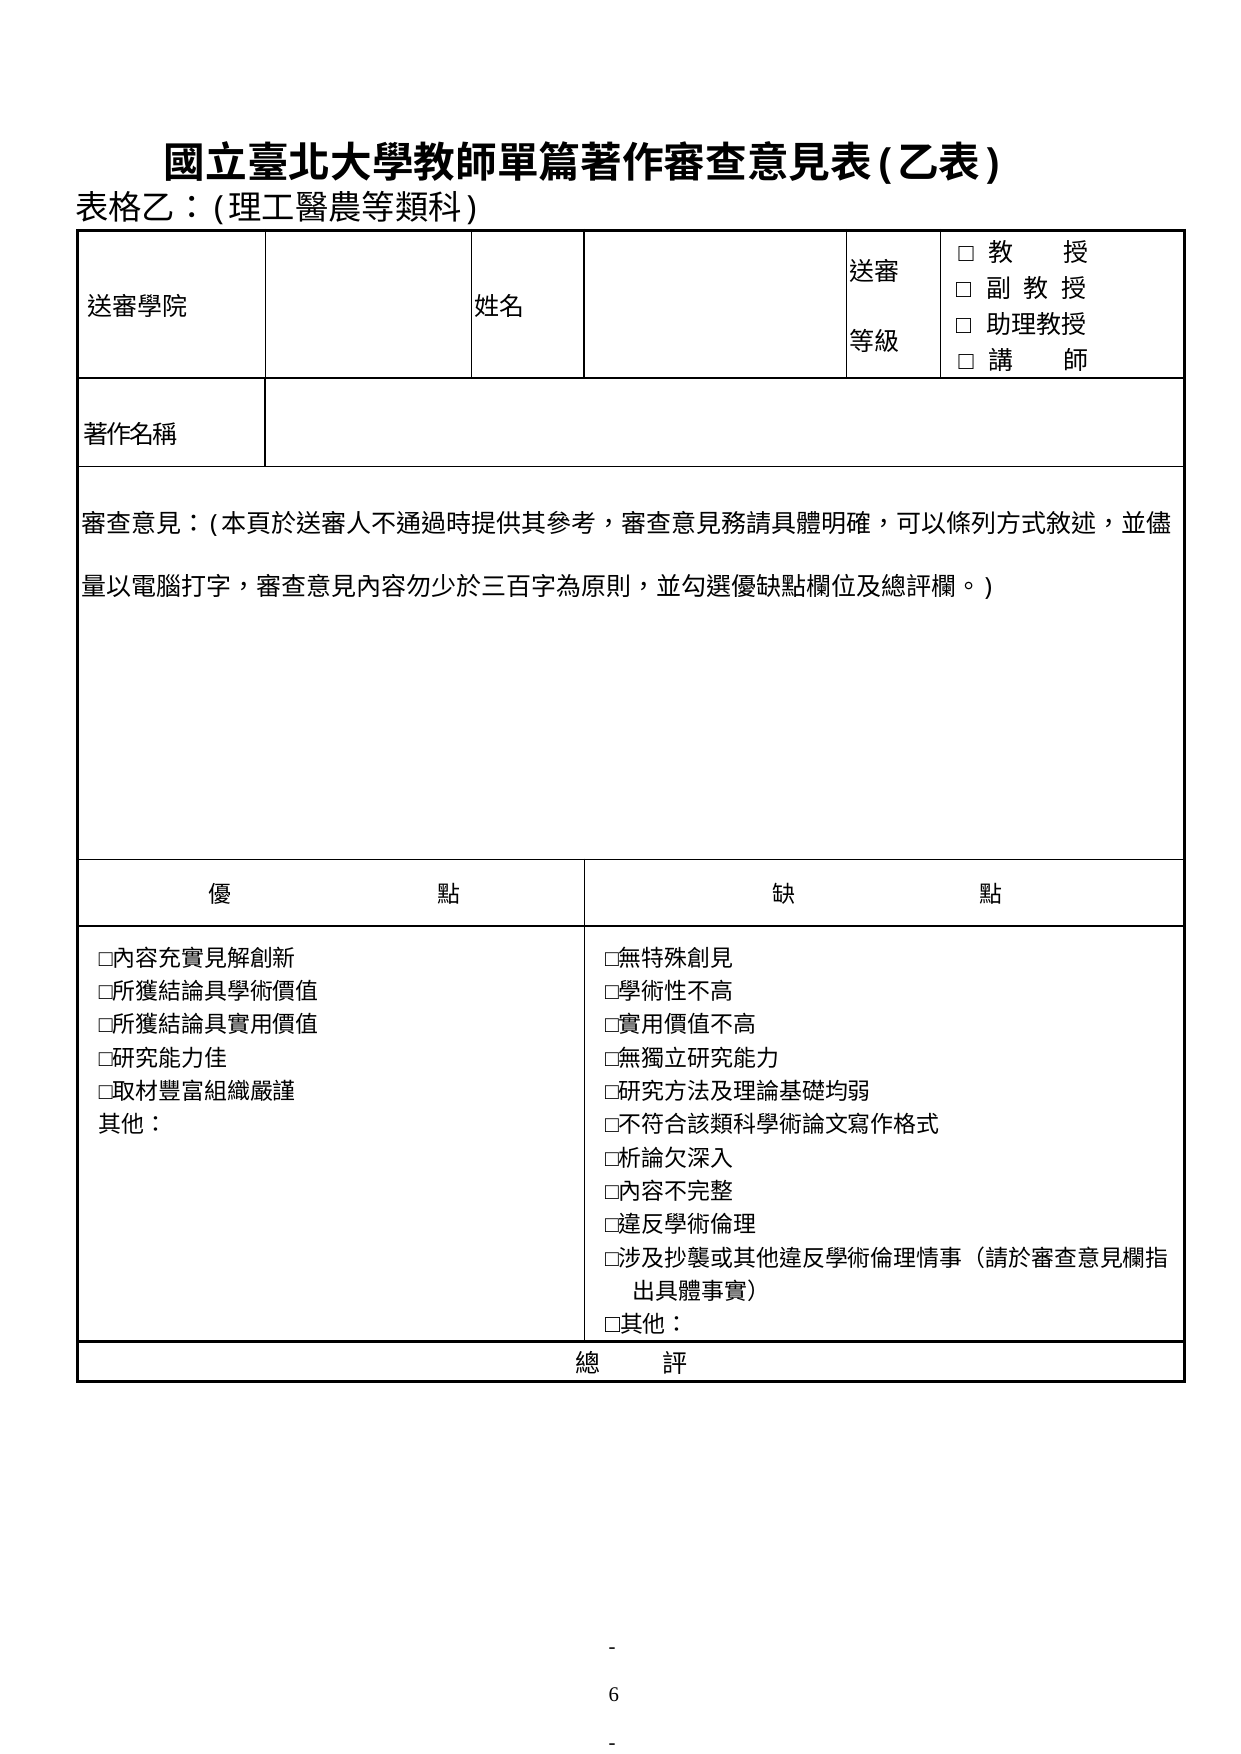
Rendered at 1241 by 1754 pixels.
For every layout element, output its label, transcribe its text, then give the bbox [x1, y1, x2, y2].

text 國立臺北大學教師單篇著作審查意見表(乙表) [75, 118, 1144, 180]
table_cell 缺 點 [585, 860, 1183, 925]
table_header □ 教 授 □ 副 教 授 □ 助理教授 □ 講 師 [941, 232, 1183, 377]
table_header 送審學院 [79, 232, 265, 377]
table_cell □內容充實見解創新 □所獲結論具學術價值 □所獲結論具實用價值 □研究能力佳 □取材豐富組織嚴謹 其他： [79, 927, 584, 1340]
table_cell 著作名稱 [79, 379, 264, 466]
table_cell □無特殊創見 □學術性不高 □實用價值不高 □無獨立研究能力 □研究方法及理論基礎均弱 □不符合該類科學術論文寫作格式 □析論欠深入 □內容不完整 □違反學術倫理 □涉及抄襲或其他違反學術倫理情事（請於審查意見欄指 出具體事實） □其他： [585, 927, 1183, 1340]
table_header [266, 232, 471, 377]
text 表格乙：(理工醫農等類科) [75, 180, 1144, 229]
table_header [585, 232, 846, 377]
table_cell 審查意見：(本頁於送審人不通過時提供其參考，審查意見務請具體明確，可以條列方式敘述，並儘量以電腦打字，審查意見內容勿少於三百字為原則，並勾選優缺點欄位及總評欄。) [79, 467, 1183, 858]
table_cell [266, 379, 1183, 466]
table_header 姓名 [472, 232, 583, 377]
table_cell 優 點 [79, 860, 584, 925]
table_header 送審 等級 [847, 232, 940, 377]
table_cell 總 評 [79, 1343, 1183, 1379]
